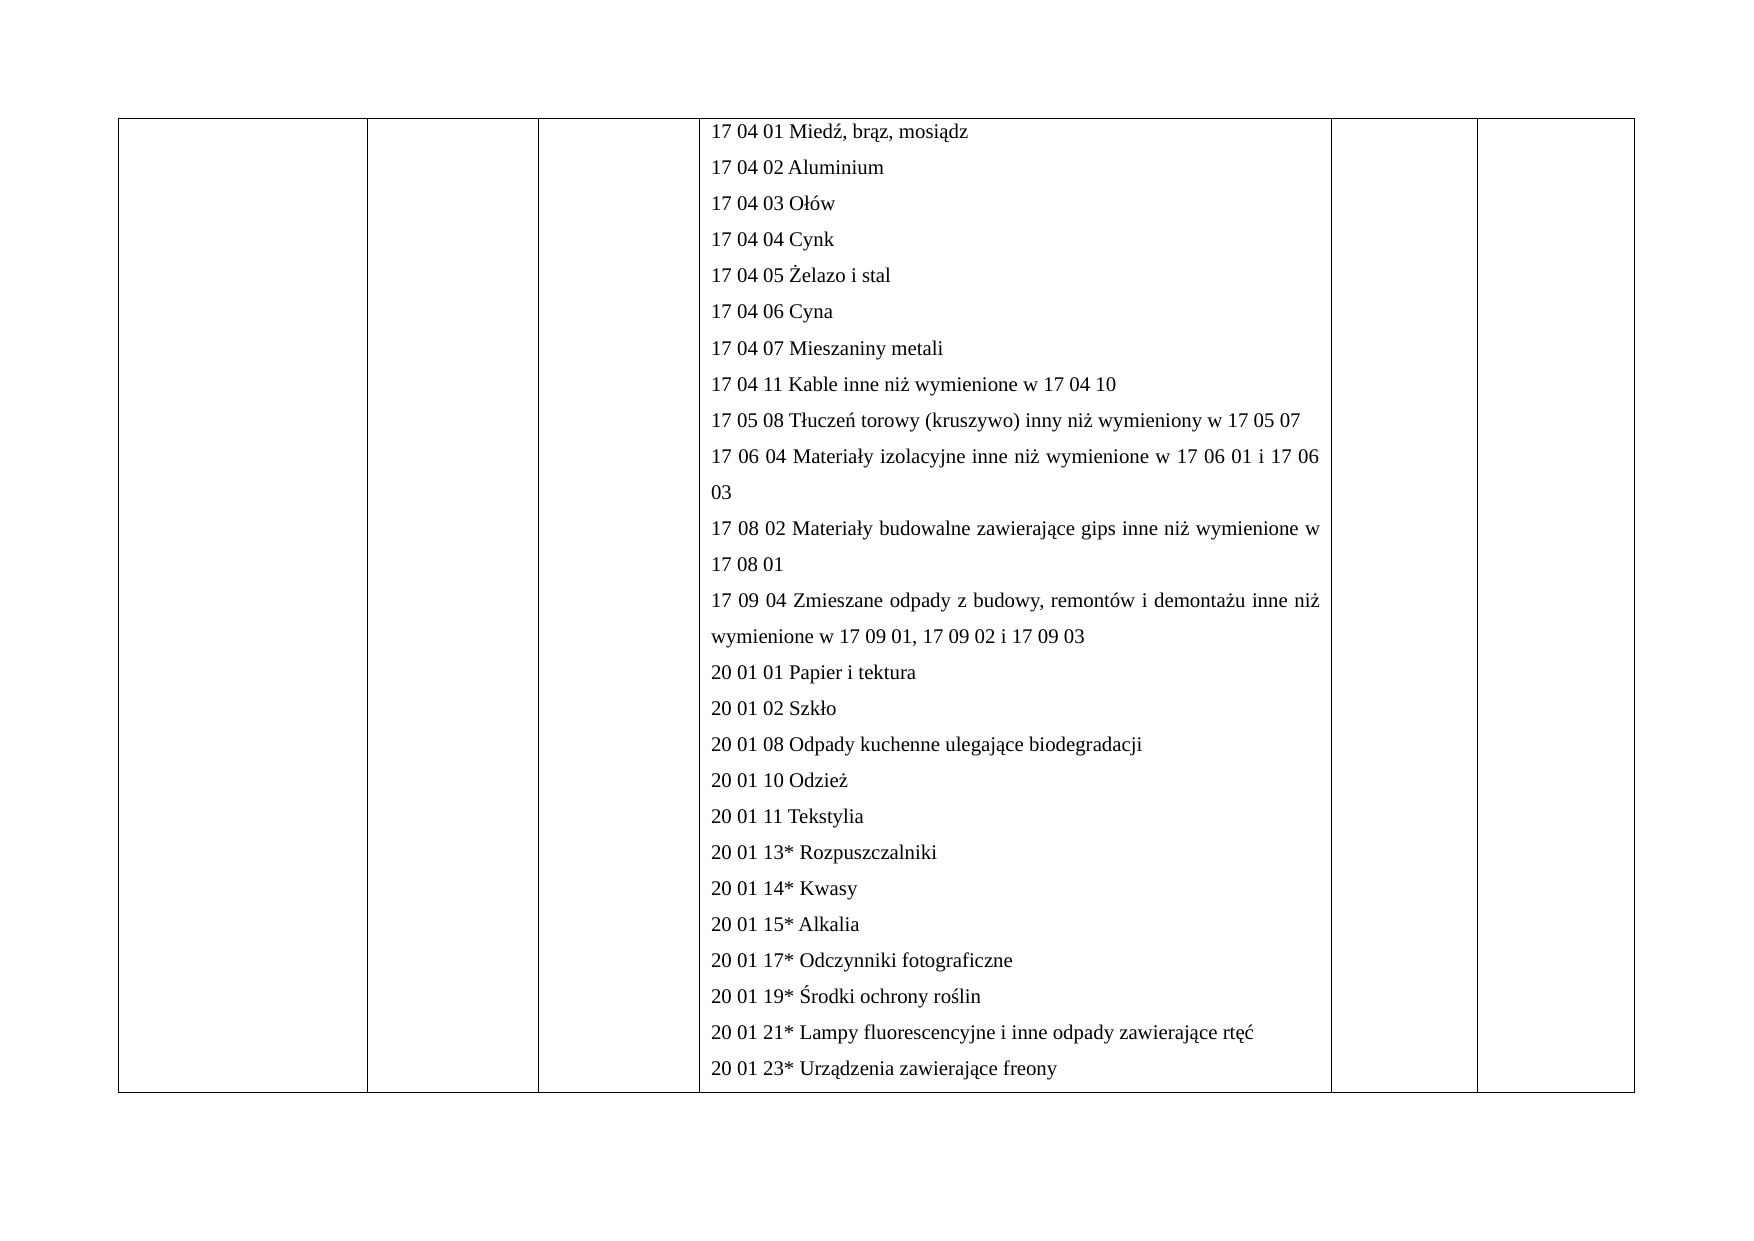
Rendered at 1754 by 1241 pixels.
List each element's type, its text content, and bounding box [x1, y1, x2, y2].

table_header [1332, 119, 1477, 1092]
table_header [1478, 119, 1634, 1092]
table_header 17 04 01 Miedź, brąz, mosiądz 17 04 02 Aluminium 17 04 03 Ołów 17 04 04 Cynk 17 04 05 Żelazo i stal 17 04 06 Cyna 17 04 07 Mieszaniny metali 17 04 11 Kable inne niż wymienione w 17 04 10 17 05 08 Tłuczeń torowy (kruszywo) inny niż wymieniony w 17 05 07 17 06 04 Materiały izolacyjne inne niż wymienione w 17 06 01 i 17 06 03 17 08 02 Materiały budowalne zawierające gips inne niż wymienione w 17 08 01 17 09 04 Zmieszane odpady z budowy, remontów i demontażu inne niż wymienione w 17 09 01, 17 09 02 i 17 09 03 20 01 01 Papier i tektura 20 01 02 Szkło 20 01 08 Odpady kuchenne ulegające biodegradacji 20 01 10 Odzież 20 01 11 Tekstylia 20 01 13* Rozpuszczalniki 20 01 14* Kwasy 20 01 15* Alkalia 20 01 17* Odczynniki fotograficzne 20 01 19* Środki ochrony roślin 20 01 21* Lampy fluorescencyjne i inne odpady zawierające rtęć 20 01 23* Urządzenia zawierające freony [700, 119, 1331, 1092]
table_header [539, 119, 699, 1092]
table_header [368, 119, 538, 1092]
table_header [119, 119, 367, 1092]
